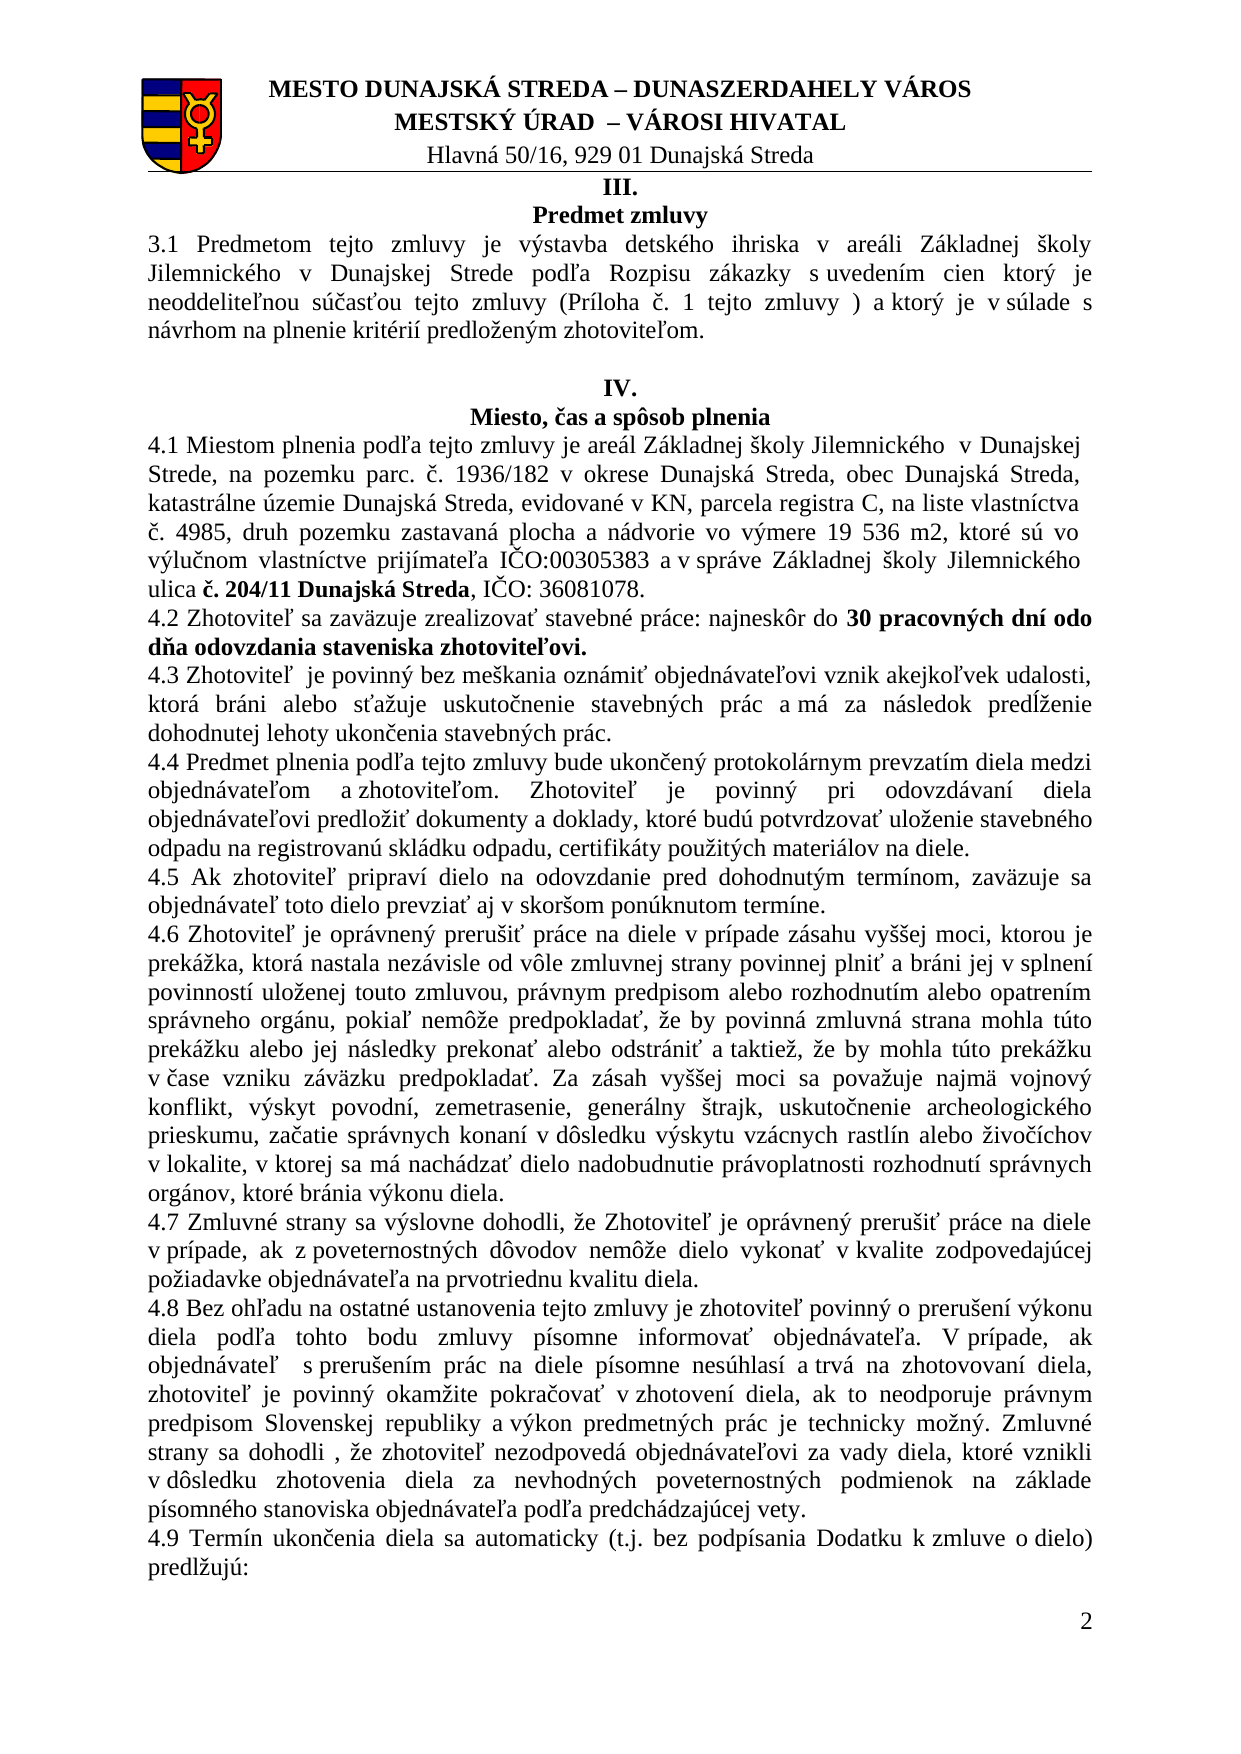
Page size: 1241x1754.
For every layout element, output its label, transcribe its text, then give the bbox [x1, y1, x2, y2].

text 4.5 Ak zhotoviteľ pripraví dielo na odovzdanie pred dohodnutým termínom, zaväzuje sa objednávateľ toto dielo prevziať aj v skoršom ponúknutom termíne. [148, 862, 1092, 919]
text 4.6 Zhotoviteľ je oprávnený prerušiť práce na diele v prípade zásahu vyššej moci, ktorou je prekážka, ktorá nastala nezávisle od vôle zmluvnej strany povinnej plniť a bráni jej v splnení povinností uloženej touto zmluvou, právnym predpisom alebo rozhodnutím alebo opatrením správneho orgánu, pokiaľ nemôže predpokladať, že by povinná zmluvná strana mohla túto prekážku alebo jej následky prekonať alebo odstrániť a taktiež, že by mohla túto prekážku v čase vzniku záväzku predpokladať. Za zásah vyššej moci sa považuje najmä vojnový konflikt, výskyt povodní, zemetrasenie, generálny štrajk, uskutočnenie archeologického prieskumu, začatie správnych konaní v dôsledku výskytu vzácnych rastlín alebo živočíchov v lokalite, v ktorej sa má nachádzať dielo nadobudnutie právoplatnosti rozhodnutí správnych orgánov, ktoré bránia výkonu diela. [148, 919, 1092, 1207]
text IV. [148, 373, 1092, 402]
text 4.4 Predmet plnenia podľa tejto zmluvy bude ukončený protokolárnym prevzatím diela medzi objednávateľom a zhotoviteľom. Zhotoviteľ je povinný pri odovzdávaní diela objednávateľovi predložiť dokumenty a doklady, ktoré budú potvrdzovať uloženie stavebného odpadu na registrovanú skládku odpadu, certifikáty použitých materiálov na diele. [148, 747, 1092, 862]
text 4.2 Zhotoviteľ sa zaväzuje zrealizovať stavebné práce: najneskôr do 30 pracovných dní odo dňa odovzdania staveniska zhotoviteľovi. [148, 603, 1092, 661]
text Predmet zmluvy [148, 201, 1092, 229]
text 4.7 Zmluvné strany sa výslovne dohodli, že Zhotoviteľ je oprávnený prerušiť práce na diele v prípade, ak z poveternostných dôvodov nemôže dielo vykonať v kvalite zodpovedajúcej požiadavke objednávateľa na prvotriednu kvalitu diela. [148, 1207, 1092, 1293]
text 3.1 Predmetom tejto zmluvy je výstavba detského ihriska v areáli Základnej školy Jilemnického v Dunajskej Strede podľa Rozpisu zákazky s uvedením cien ktorý je neoddeliteľnou súčasťou tejto zmluvy (Príloha č. 1 tejto zmluvy ) a ktorý je v súlade s návrhom na plnenie kritérií predloženým zhotoviteľom. [148, 229, 1092, 344]
text 4.8 Bez ohľadu na ostatné ustanovenia tejto zmluvy je zhotoviteľ povinný o prerušení výkonu diela podľa tohto bodu zmluvy písomne informovať objednávateľa. V prípade, ak objednávateľ s prerušením prác na diele písomne nesúhlasí a trvá na zhotovovaní diela, zhotoviteľ je povinný okamžite pokračovať v zhotovení diela, ak to neodporuje právnym predpisom Slovenskej republiky a výkon predmetných prác je technicky možný. Zmluvné strany sa dohodli , že zhotoviteľ nezodpovedá objednávateľovi za vady diela, ktoré vznikli v dôsledku zhotovenia diela za nevhodných poveternostných podmienok na základe písomného stanoviska objednávateľa podľa predchádzajúcej vety. [148, 1293, 1092, 1523]
text III. [148, 172, 1092, 201]
text 4.3 Zhotoviteľ je povinný bez meškania oznámiť objednávateľovi vznik akejkoľvek udalosti, ktorá bráni alebo sťažuje uskutočnenie stavebných prác a má za následok predĺženie dohodnutej lehoty ukončenia stavebných prác. [148, 661, 1092, 747]
text 4.1 Miestom plnenia podľa tejto zmluvy je areál Základnej školy Jilemnického v Dunajskej Strede, na pozemku parc. č. 1936/182 v okrese Dunajská Streda, obec Dunajská Streda, katastrálne územie Dunajská Streda, evidované v KN, parcela registra C, na liste vlastníctva č. 4985, druh pozemku zastavaná plocha a nádvorie vo výmere 19 536 m2, ktoré sú vo výlučnom vlastníctve prijímateľa IČO:00305383 a v správe Základnej školy Jilemnického ulica č. 204/11 Dunajská Streda, IČO: 36081078. [148, 431, 1081, 603]
text 4.9 Termín ukončenia diela sa automaticky (t.j. bez podpísania Dodatku k zmluve o dielo) predlžujú: [148, 1523, 1092, 1581]
text Miesto, čas a spôsob plnenia [148, 402, 1092, 431]
